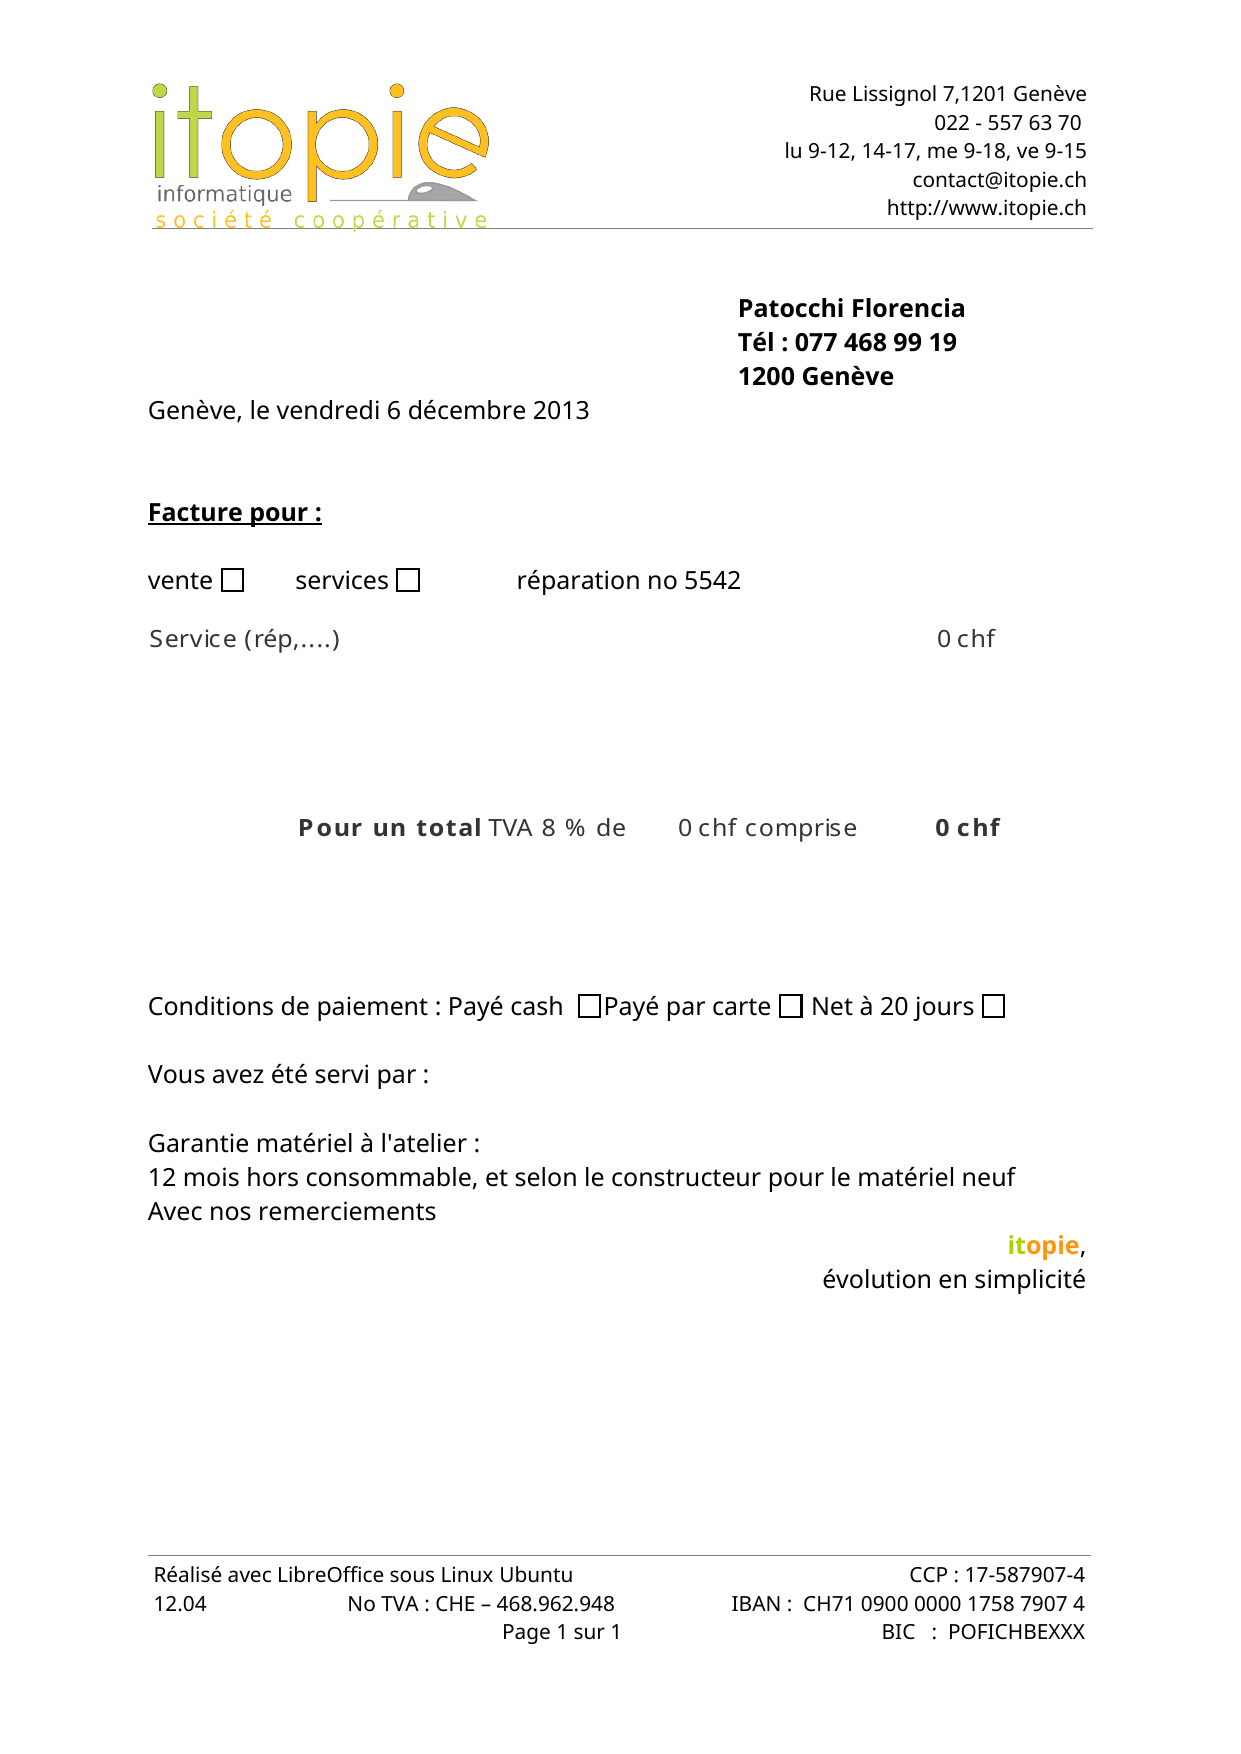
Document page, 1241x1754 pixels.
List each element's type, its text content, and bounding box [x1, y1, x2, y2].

text vente services réparation no 5542 [148, 563, 1093, 597]
text Patocchi Florencia [148, 290, 1093, 324]
picture [138, 72, 500, 244]
text évolution en simplicité [148, 1262, 1093, 1296]
text Conditions de paiement : Payé cash Payé par carte Net à 20 jours [148, 989, 1093, 1023]
text Avec nos remerciements [148, 1193, 1093, 1227]
text Garantie matériel à l'atelier : [148, 1125, 1093, 1159]
text 12 mois hors consommable, et selon le constructeur pour le matériel neuf [148, 1159, 1093, 1193]
text Vous avez été servi par : [148, 1057, 1093, 1091]
text Facture pour : [148, 495, 1093, 529]
text Tél : 077 468 99 19 [148, 324, 1093, 358]
text Genève, le vendredi 6 décembre 2013 [148, 392, 1093, 427]
text itopie, [148, 1227, 1093, 1262]
text 1200 Genève [148, 358, 1093, 392]
